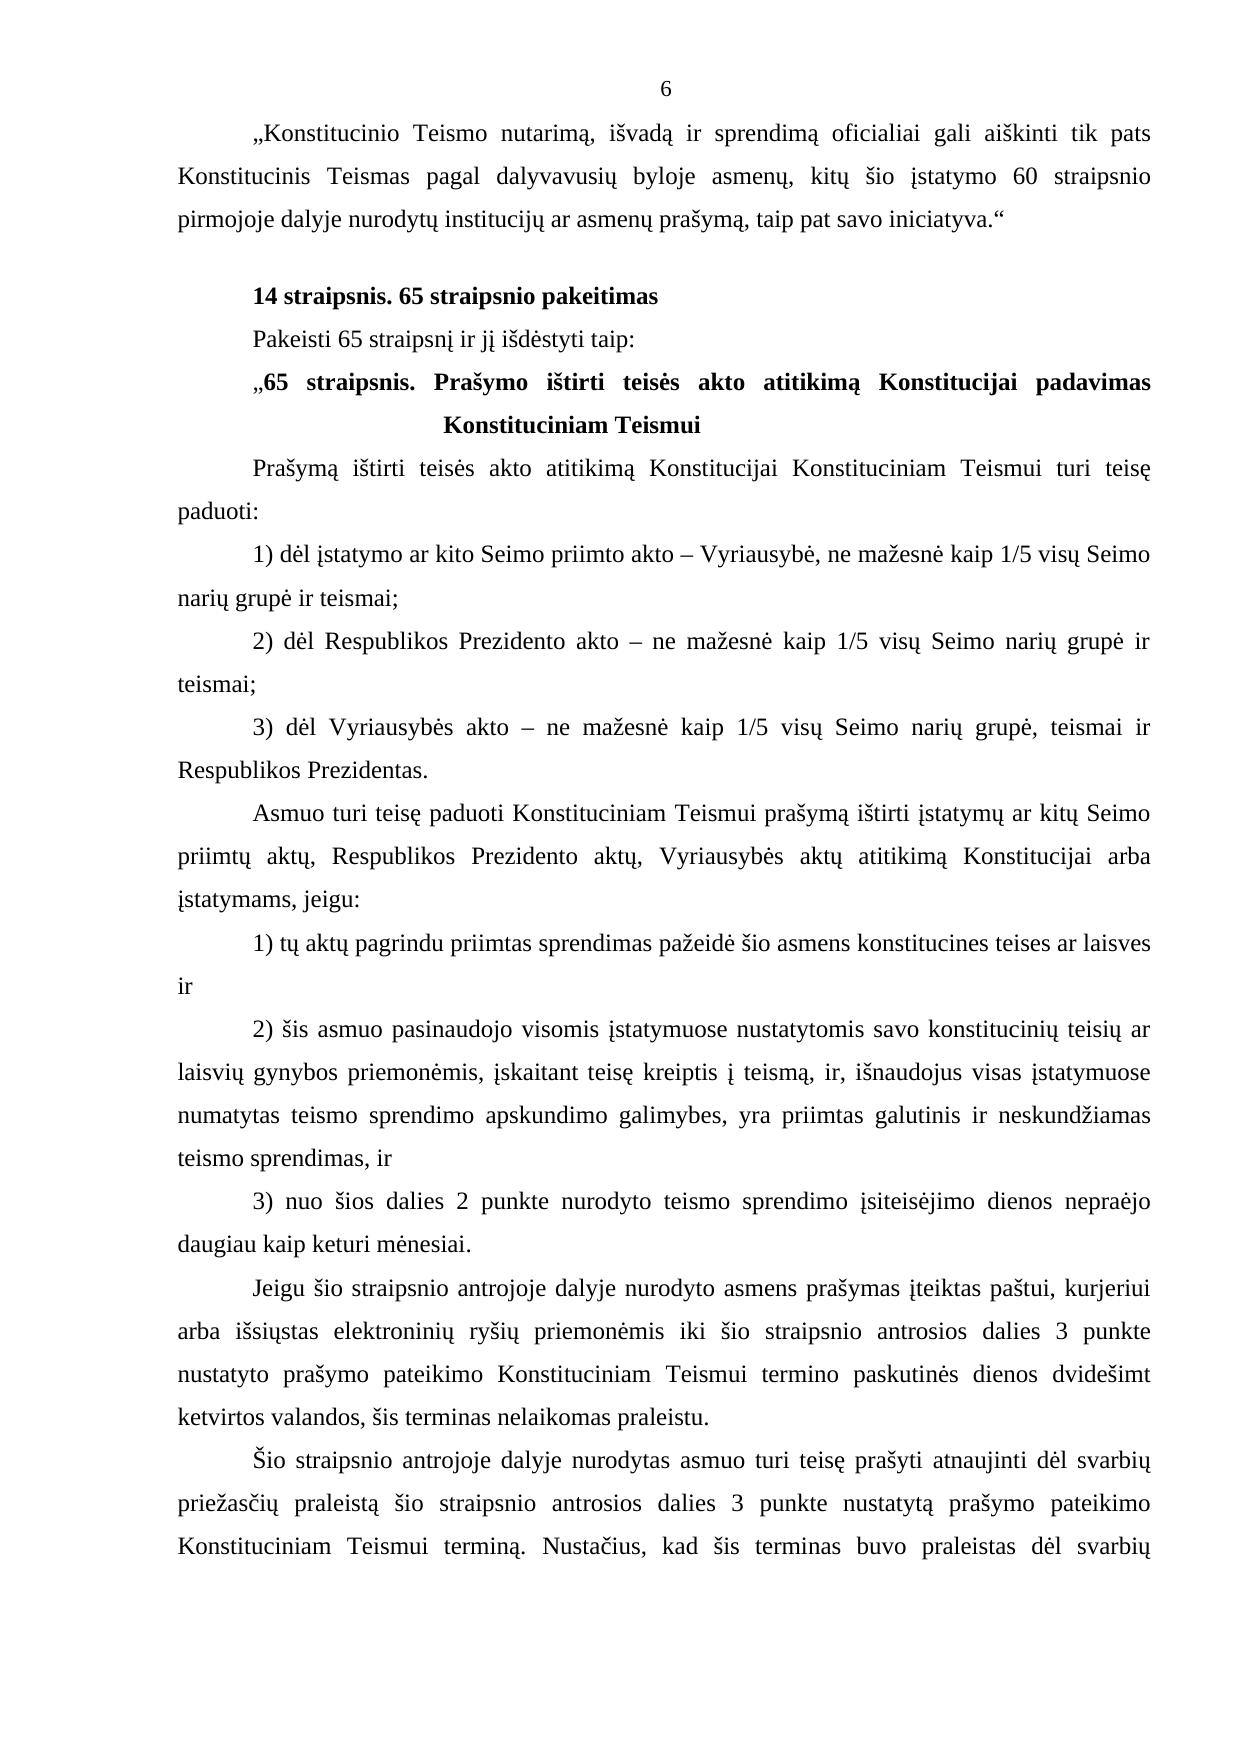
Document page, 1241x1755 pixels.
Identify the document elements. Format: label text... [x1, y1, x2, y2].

text Asmuo turi teisę paduoti Konstituciniam Teismui prašymą ištirti įstatymų ar kitų Seimo priimtų aktų, Respublikos Prezidento aktų, Vyriausybės aktų atitikimą Konstitucijai arba įstatymams, jeigu: [177, 798, 1152, 913]
text 14 straipsnis. 65 straipsnio pakeitimas [177, 281, 1152, 309]
text „65 straipsnis. Prašymo ištirti teisės akto atitikimą Konstitucijai padavimas Konstituciniam Teismui [252, 367, 1152, 439]
text 1) dėl įstatymo ar kito Seimo priimto akto – Vyriausybė, ne mažesnė kaip 1/5 visų Seimo narių grupė ir teismai; [177, 539, 1152, 611]
text 2) dėl Respublikos Prezidento akto – ne mažesnė kaip 1/5 visų Seimo narių grupė ir teismai; [177, 626, 1152, 698]
text Pakeisti 65 straipsnį ir jį išdėstyti taip: [177, 324, 1152, 353]
text 2) šis asmuo pasinaudojo visomis įstatymuose nustatytomis savo konstitucinių teisių ar laisvių gynybos priemonėmis, įskaitant teisę kreiptis į teismą, ir, išnaudojus visas įstatymuose numatytas teismo sprendimo apskundimo galimybes, yra priimtas galutinis ir neskundžiamas teismo sprendimas, ir [177, 1014, 1152, 1172]
text 3) dėl Vyriausybės akto – ne mažesnė kaip 1/5 visų Seimo narių grupė, teismai ir Respublikos Prezidentas. [177, 712, 1152, 784]
text 1) tų aktų pagrindu priimtas sprendimas pažeidė šio asmens konstitucines teises ar laisves ir [177, 928, 1152, 999]
text Jeigu šio straipsnio antrojoje dalyje nurodyto asmens prašymas įteiktas paštui, kurjeriui arba išsiųstas elektroninių ryšių priemonėmis iki šio straipsnio antrosios dalies 3 punkte nustatyto prašymo pateikimo Konstituciniam Teismui termino paskutinės dienos dvidešimt ketvirtos valandos, šis terminas nelaikomas praleistu. [177, 1273, 1152, 1431]
text Prašymą ištirti teisės akto atitikimą Konstitucijai Konstituciniam Teismui turi teisę paduoti: [177, 453, 1152, 525]
text Šio straipsnio antrojoje dalyje nurodytas asmuo turi teisę prašyti atnaujinti dėl svarbių priežasčių praleistą šio straipsnio antrosios dalies 3 punkte nustatytą prašymo pateikimo Konstituciniam Teismui terminą. Nustačius, kad šis terminas buvo praleistas dėl svarbių [177, 1445, 1152, 1560]
text „Konstitucinio Teismo nutarimą, išvadą ir sprendimą oficialiai gali aiškinti tik pats Konstitucinis Teismas pagal dalyvavusių byloje asmenų, kitų šio įstatymo 60 straipsnio pirmojoje dalyje nurodytų institucijų ar asmenų prašymą, taip pat savo iniciatyva.“ [177, 118, 1152, 233]
text 3) nuo šios dalies 2 punkte nurodyto teismo sprendimo įsiteisėjimo dienos nepraėjo daugiau kaip keturi mėnesiai. [177, 1186, 1152, 1258]
